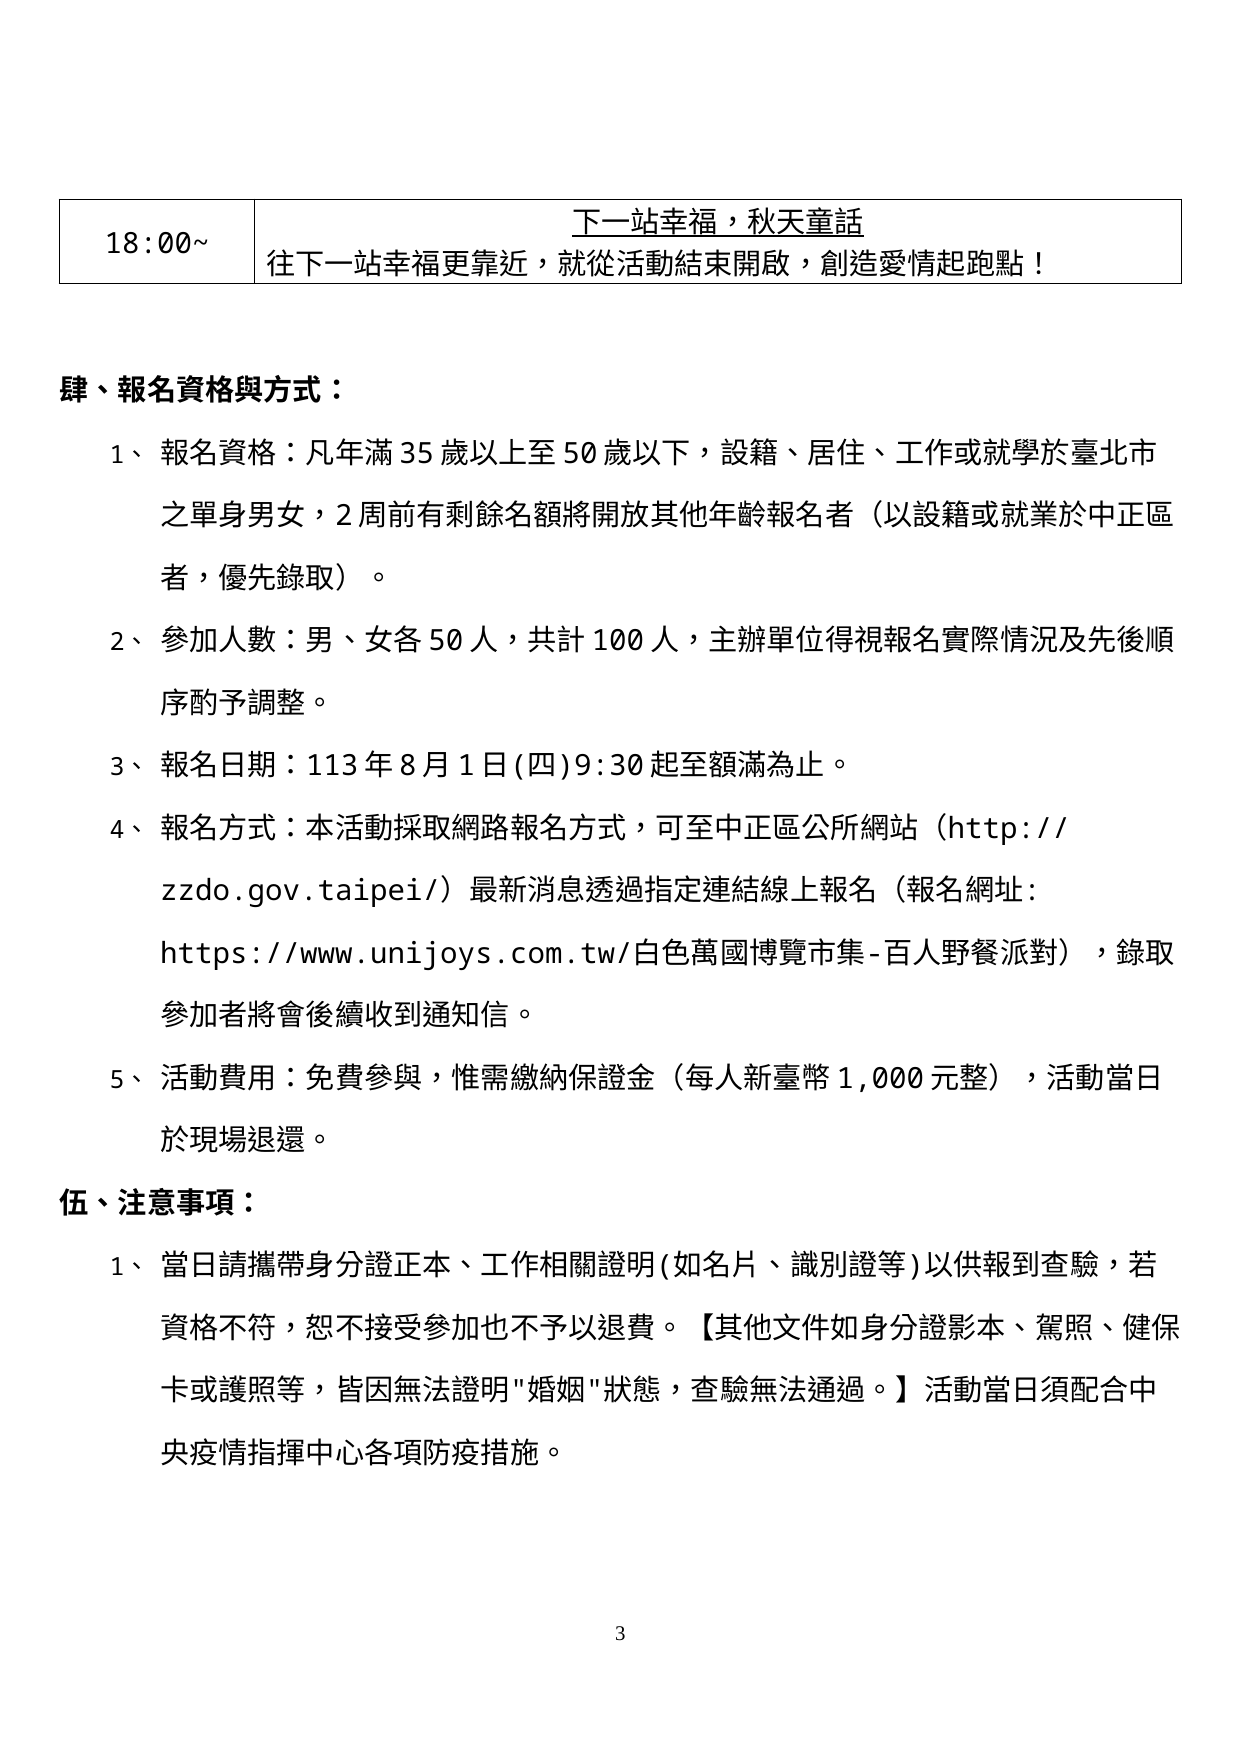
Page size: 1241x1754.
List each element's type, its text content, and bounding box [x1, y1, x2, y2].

list 報名方式：本活動採取網路報名方式，可至中正區公所網站（http://zzdo.gov.taipei/）最新消息透過指定連結線上報名（報名網址: https://www.unijoys.com.tw/白色萬國博覽市集-百人野餐派對），錄取參加者將會後續收到通知信。 [109, 784, 1181, 1034]
list 當日請攜帶身分證正本、工作相關證明(如名片、識別證等)以供報到查驗，若資格不符，恕不接受參加也不予以退費。【其他文件如身分證影本、駕照、健保卡或護照等，皆因無法證明"婚姻"狀態，查驗無法通過。】活動當日須配合中央疫情指揮中心各項防疫措施。 [109, 1221, 1181, 1471]
list 注意事項： [59, 1159, 1181, 1221]
list 活動費用：免費參與，惟需繳納保證金（每人新臺幣1,000元整），活動當日於現場退還。 [109, 1034, 1181, 1159]
list 參加人數：男、女各50人，共計100人，主辦單位得視報名實際情況及先後順序酌予調整。 [109, 596, 1181, 721]
list 報名資格：凡年滿35歲以上至50歲以下，設籍、居住、工作或就學於臺北市之單身男女，2周前有剩餘名額將開放其他年齡報名者（以設籍或就業於中正區者，優先錄取）。 [109, 409, 1181, 596]
list 報名資格與方式： [59, 346, 1181, 409]
table_cell 下一站幸福，秋天童話 往下一站幸福更靠近，就從活動結束開啟，創造愛情起跑點！ [255, 200, 1181, 283]
list 報名日期：113年8月1日(四)9:30起至額滿為止。 [109, 721, 1181, 784]
table_cell 18:00~ [60, 200, 254, 283]
